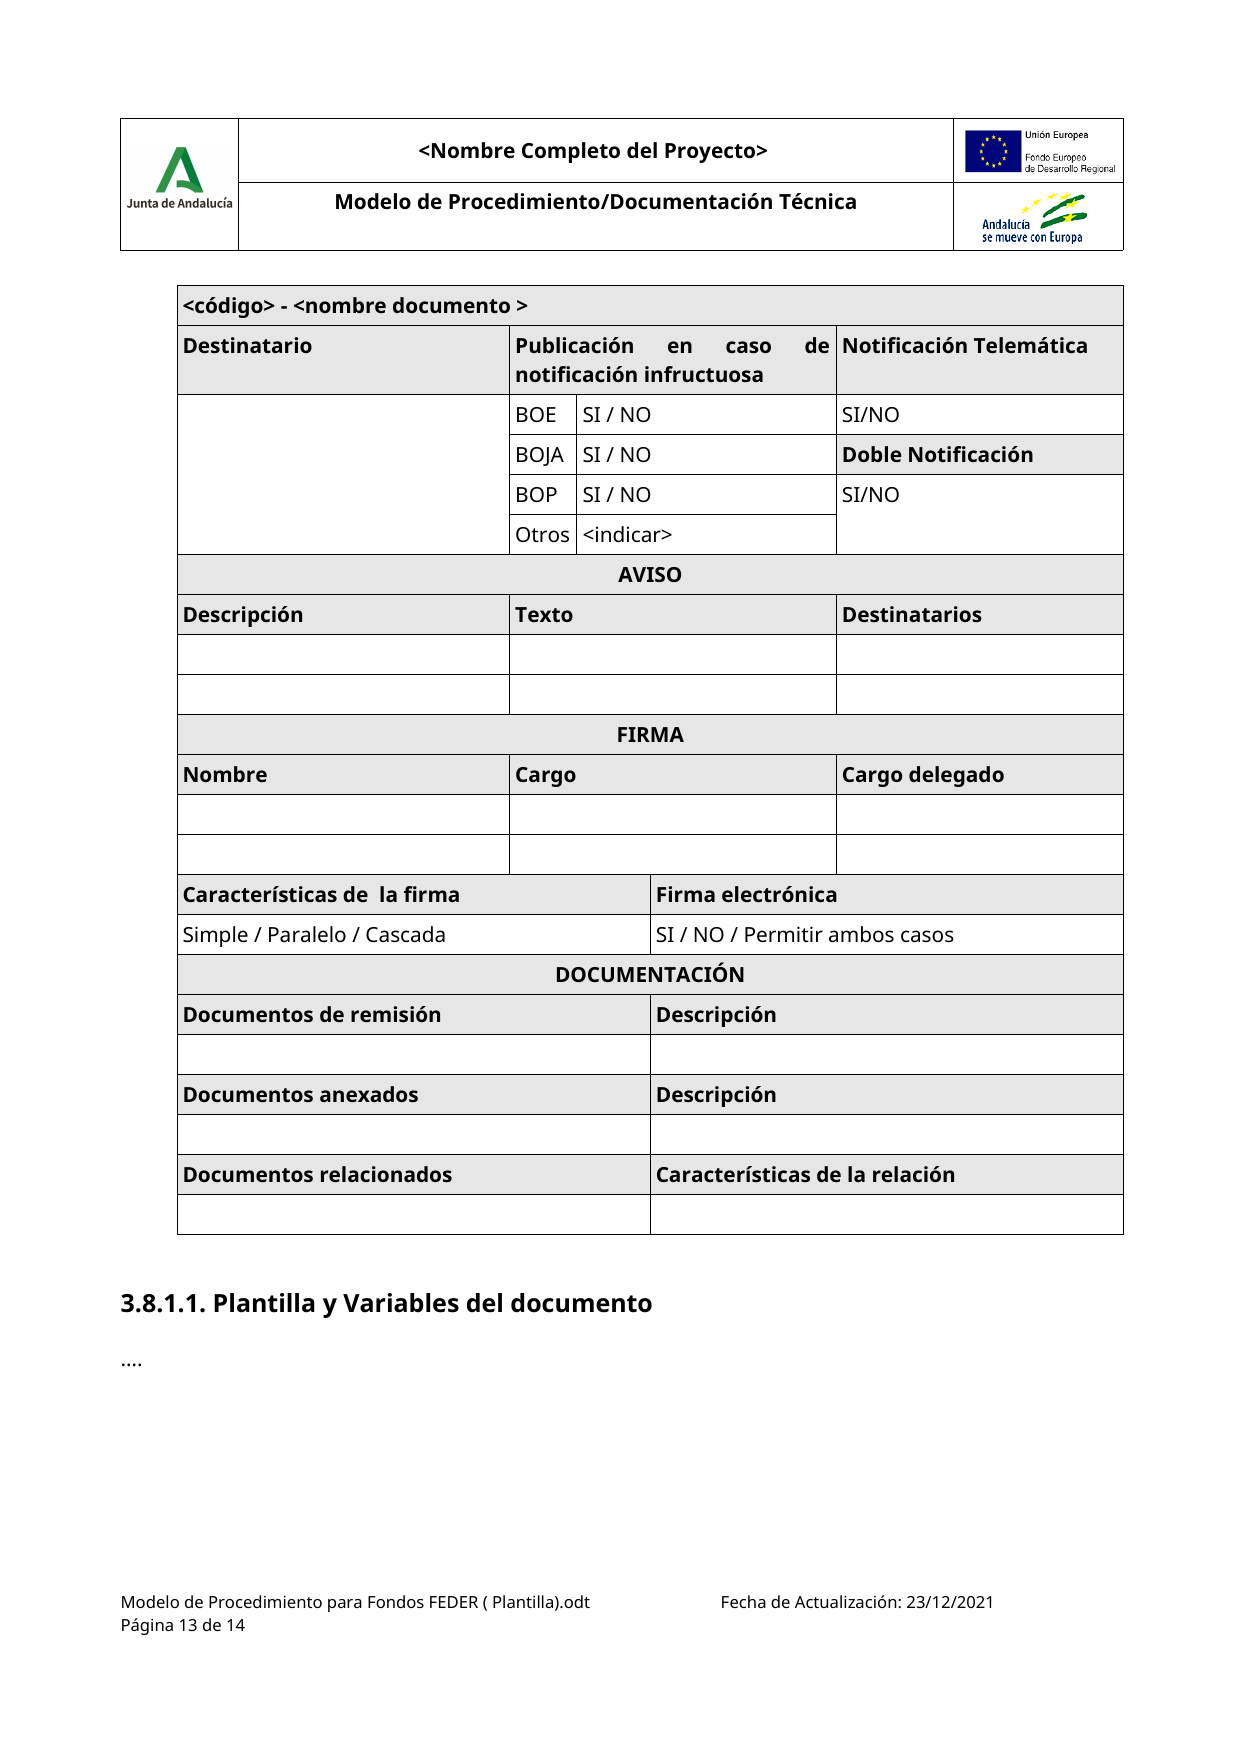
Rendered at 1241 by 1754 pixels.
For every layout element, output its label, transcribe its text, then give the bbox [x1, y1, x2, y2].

table_cell BOP [510, 475, 576, 514]
picture [126, 146, 233, 209]
table_cell Características de la relación [651, 1155, 1123, 1194]
table_cell Cargo [510, 755, 836, 794]
table_cell SI/NO [837, 475, 1123, 554]
table_cell Notificación Telemática [837, 326, 1123, 394]
table_cell Destinatarios [837, 595, 1123, 634]
table_cell [837, 675, 1123, 714]
table_cell [178, 635, 509, 674]
table_cell [178, 395, 509, 554]
table_cell [651, 1195, 1123, 1234]
table_cell BOJA [510, 435, 576, 474]
table_cell SI / NO [577, 435, 836, 474]
table_cell Cargo delegado [837, 755, 1123, 794]
table_cell [510, 835, 836, 874]
table_cell Texto [510, 595, 836, 634]
table_cell [178, 1115, 650, 1154]
table_header <código> - <nombre documento > [178, 286, 1123, 325]
table_cell FIRMA [178, 715, 1123, 754]
table_cell SI / NO [577, 395, 836, 434]
table_cell [178, 675, 509, 714]
table_cell Destinatario [178, 326, 509, 394]
table_cell Otros [510, 515, 576, 554]
subtitle Plantilla y Variables del documento [120, 1286, 1123, 1320]
table_cell Descripción [651, 1075, 1123, 1114]
table_cell SI / NO [577, 475, 836, 514]
table_cell SI/NO [837, 395, 1123, 434]
table_cell Firma electrónica [651, 875, 1123, 914]
table_cell Documentos anexados [178, 1075, 650, 1114]
table_cell [651, 1115, 1123, 1154]
table_cell [510, 795, 836, 834]
table_cell BOE [510, 395, 576, 434]
table_cell [837, 795, 1123, 834]
table_cell Doble Notificación [837, 435, 1123, 474]
table_cell Descripción [178, 595, 509, 634]
table_cell [837, 835, 1123, 874]
table_cell Documentos de remisión [178, 995, 650, 1034]
table_cell [178, 1195, 650, 1234]
table_cell Documentos relacionados [178, 1155, 650, 1194]
picture [982, 191, 1088, 244]
text …. [120, 1344, 1123, 1372]
table_cell [510, 635, 836, 674]
table_header DOCUMENTACIÓN [178, 955, 1123, 994]
table_cell SI / NO / Permitir ambos casos [651, 915, 1123, 954]
table_cell [837, 635, 1123, 674]
table_cell [178, 1035, 650, 1074]
table_cell [178, 795, 509, 834]
table_cell <indicar> [577, 515, 836, 554]
table_cell [651, 1035, 1123, 1074]
table_cell Descripción [651, 995, 1123, 1034]
table_cell AVISO [178, 555, 1123, 594]
table_cell Publicación en caso de notificación infructuosa [510, 326, 836, 394]
table_cell Características de la firma [178, 875, 650, 914]
table_cell Simple / Paralelo / Cascada [178, 915, 650, 954]
table_cell [178, 835, 509, 874]
picture [965, 128, 1117, 174]
table_cell Nombre [178, 755, 509, 794]
table_cell [510, 675, 836, 714]
